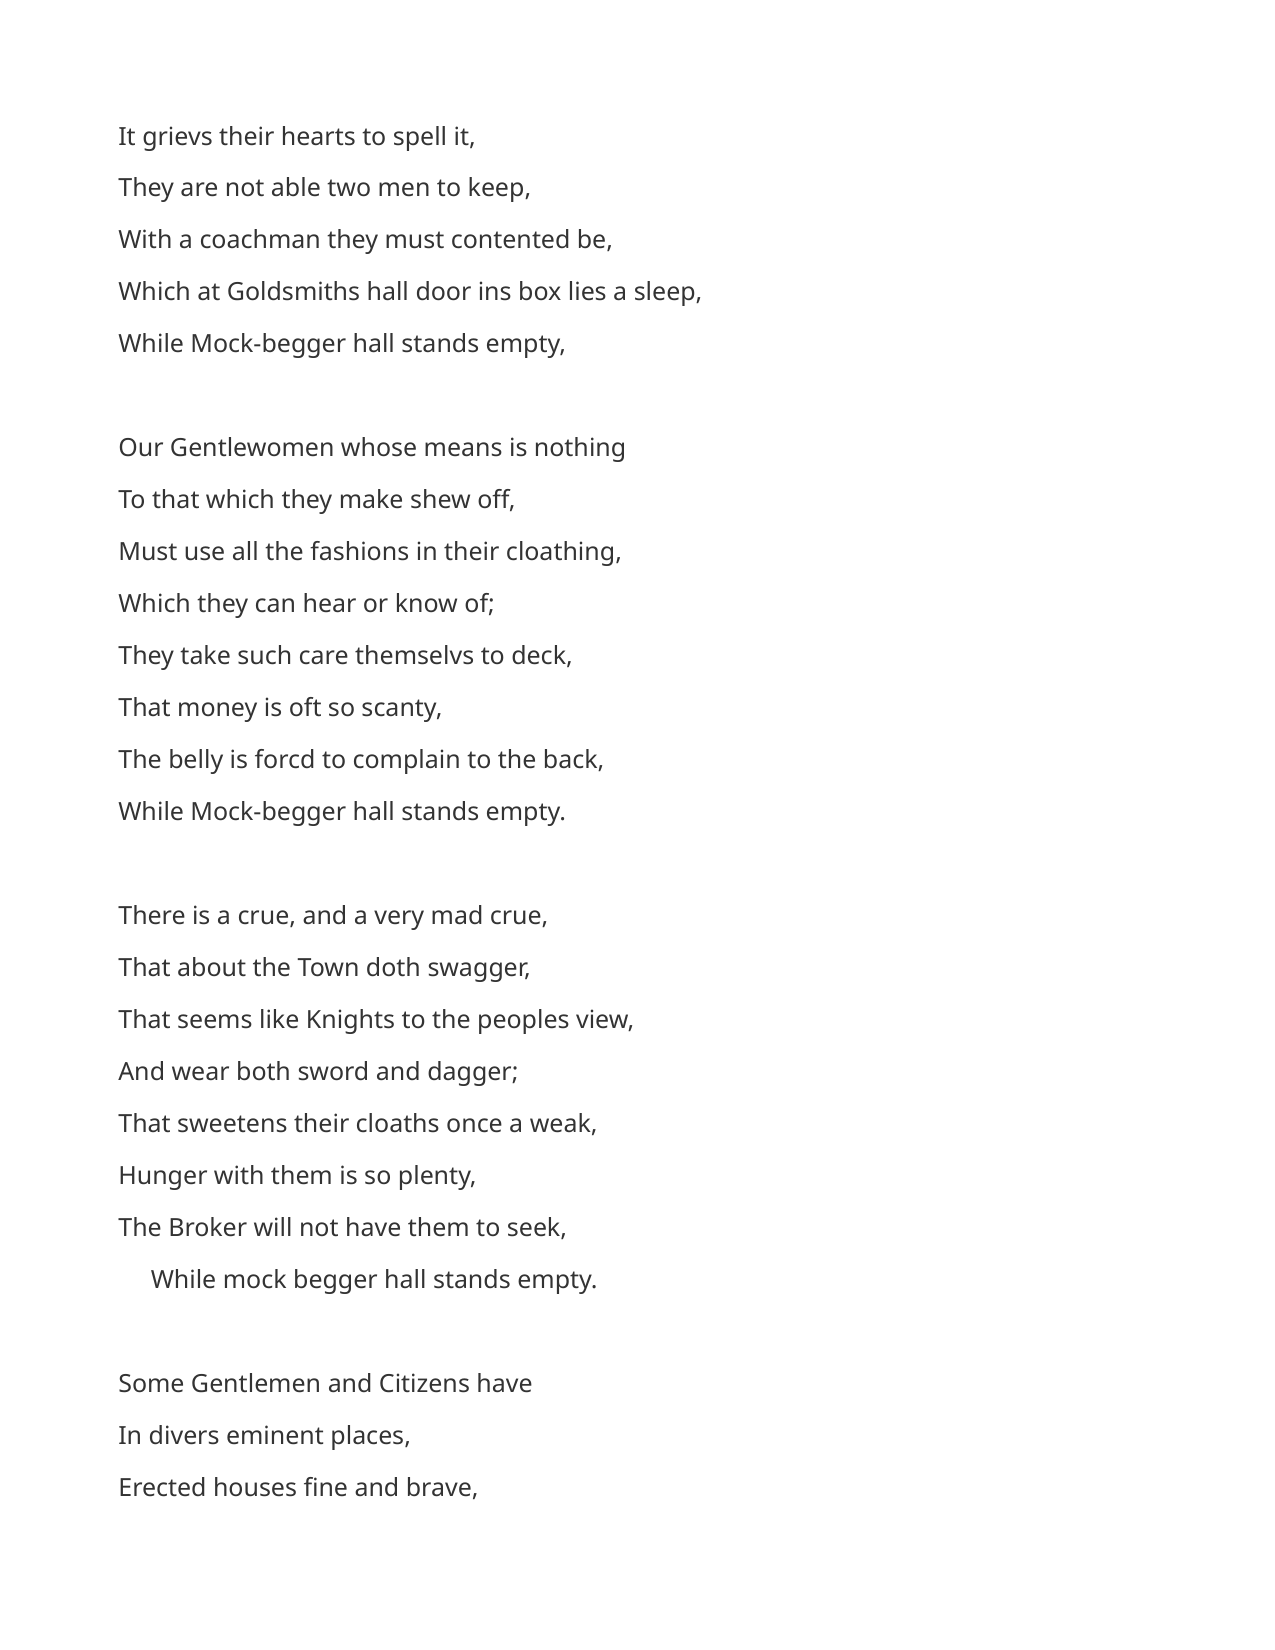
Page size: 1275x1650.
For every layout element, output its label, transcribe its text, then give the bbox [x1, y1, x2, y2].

text In divers eminent places, [118, 1418, 1157, 1452]
text Hunger with them is so plenty, [118, 1158, 1157, 1192]
text To that which they make shew off, [118, 482, 1157, 516]
text It grievs their hearts to spell it, [118, 118, 1157, 152]
text That about the Town doth swagger, [118, 950, 1157, 984]
text And wear both sword and dagger; [118, 1054, 1157, 1088]
text Our Gentlewomen whose means is nothing [118, 430, 1157, 464]
text The belly is forcd to complain to the back, [118, 742, 1157, 776]
text The Broker will not have them to seek, [118, 1210, 1157, 1244]
text While Mock-begger hall stands empty. [118, 794, 1157, 828]
text While Mock-begger hall stands empty, [118, 326, 1157, 360]
text That money is oft so scanty, [118, 690, 1157, 724]
text With a coachman they must contented be, [118, 222, 1157, 256]
text Which they can hear or know of; [118, 586, 1157, 620]
text They are not able two men to keep, [118, 170, 1157, 204]
text Some Gentlemen and Citizens have [118, 1366, 1157, 1400]
text There is a crue, and a very mad crue, [118, 898, 1157, 932]
text Erected houses fine and brave, [118, 1469, 1157, 1504]
text Which at Goldsmiths hall door ins box lies a sleep, [118, 274, 1157, 308]
text They take such care themselvs to deck, [118, 638, 1157, 672]
text That sweetens their cloaths once a weak, [118, 1106, 1157, 1140]
text Must use all the fashions in their cloathing, [118, 534, 1157, 568]
text While mock begger hall stands empty. [118, 1262, 1157, 1296]
text That seems like Knights to the peoples view, [118, 1002, 1157, 1036]
